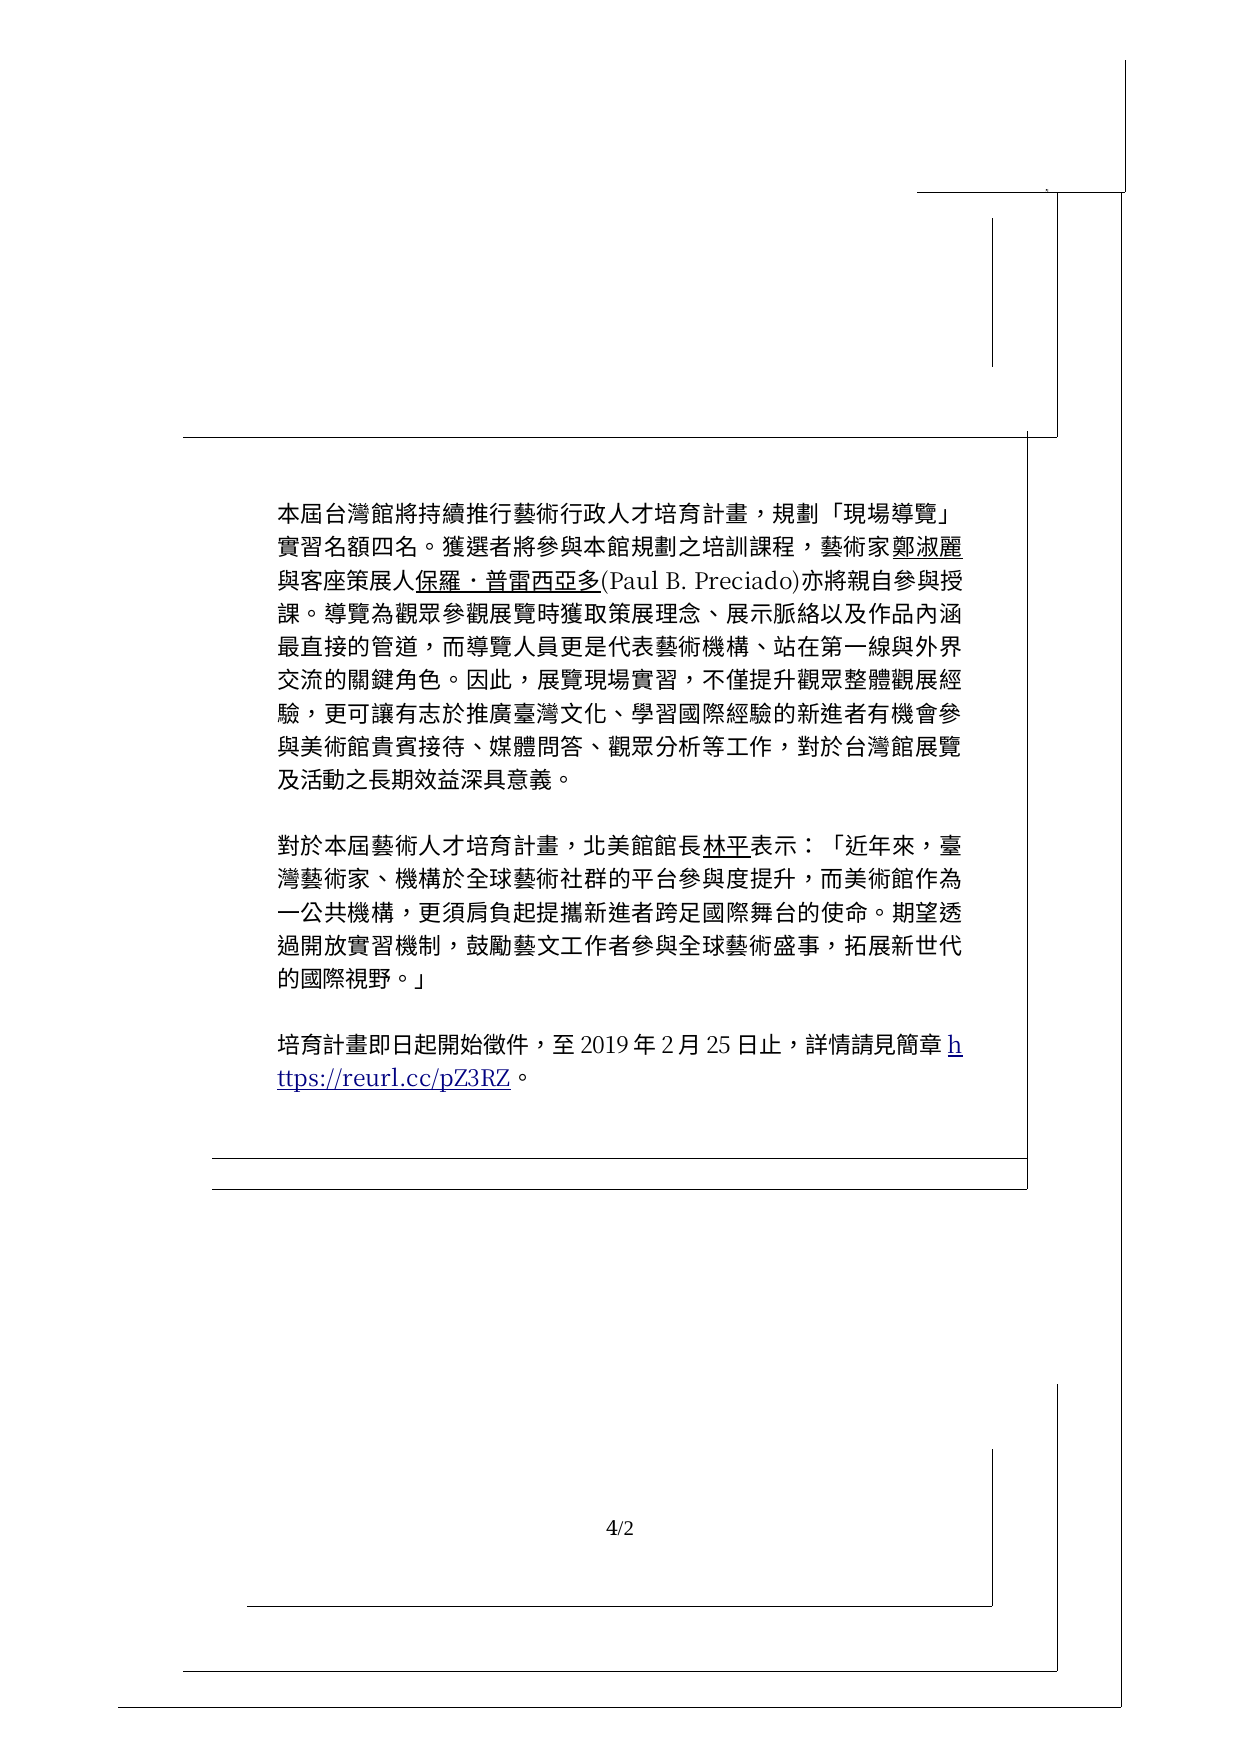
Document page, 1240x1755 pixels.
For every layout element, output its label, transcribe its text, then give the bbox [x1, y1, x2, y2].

text 本屆台灣館將持續推行藝術行政人才培育計畫，規劃「現場導覽」實習名額四名。獲選者將參與本館規劃之培訓課程，藝術家鄭淑麗與客座策展人保羅．普雷西亞多(Paul B. Preciado)亦將親自參與授課。導覽為觀眾參觀展覽時獲取策展理念、展示脈絡以及作品內涵最直接的管道，而導覽人員更是代表藝術機構、站在第一線與外界交流的關鍵角色。因此，展覽現場實習，不僅提升觀眾整體觀展經驗，更可讓有志於推廣臺灣文化、學習國際經驗的新進者有機會參與美術館貴賓接待、媒體問答、觀眾分析等工作，對於台灣館展覽及活動之長期效益深具意義。 [212, 431, 1027, 795]
text 對於本屆藝術人才培育計畫，北美館館長林平表示：「近年來，臺灣藝術家、機構於全球藝術社群的平台參與度提升，而美術館作為一公共機構，更須肩負起提攜新進者跨足國際舞台的使命。期望透過開放實習機制，鼓勵藝文工作者參與全球藝術盛事，拓展新世代的國際視野。」 [212, 828, 1027, 994]
text 培育計畫即日起開始徵件，至2019年2月25日止，詳情請見簡章https://reurl.cc/pZ3RZ。 [212, 1027, 1027, 1158]
